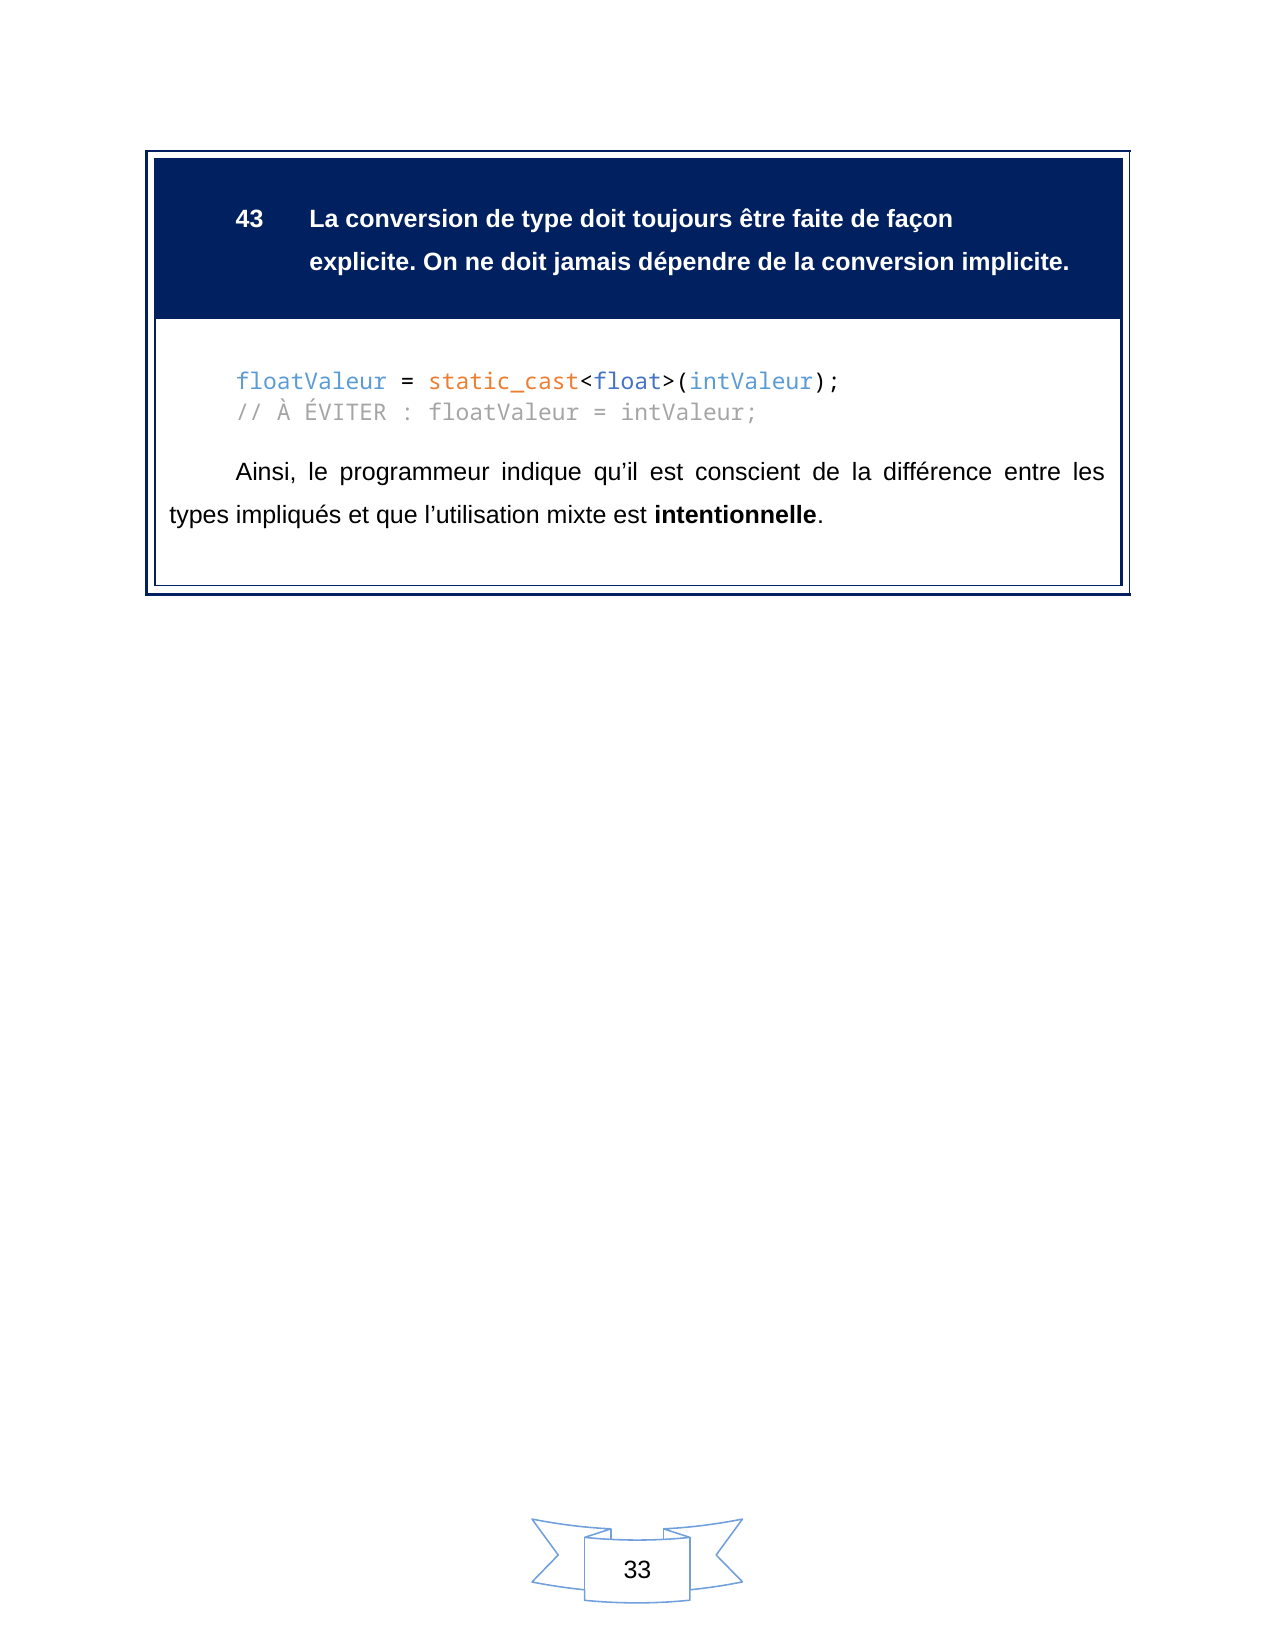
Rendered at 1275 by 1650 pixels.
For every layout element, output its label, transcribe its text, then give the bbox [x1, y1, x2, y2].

table_header 43 La conversion de type doit toujours être faite de façon explicite. On ne doit jamais dépendre de la conversion implicite. floatValeur = static_cast<float>(intValeur); // À ÉVITER : floatValeur = intValeur; Ainsi, le programmeur indique qu’il est conscient de la différence entre les types impliqués et que l’utilisation mixte est intentionnelle. [150, 152, 1125, 585]
